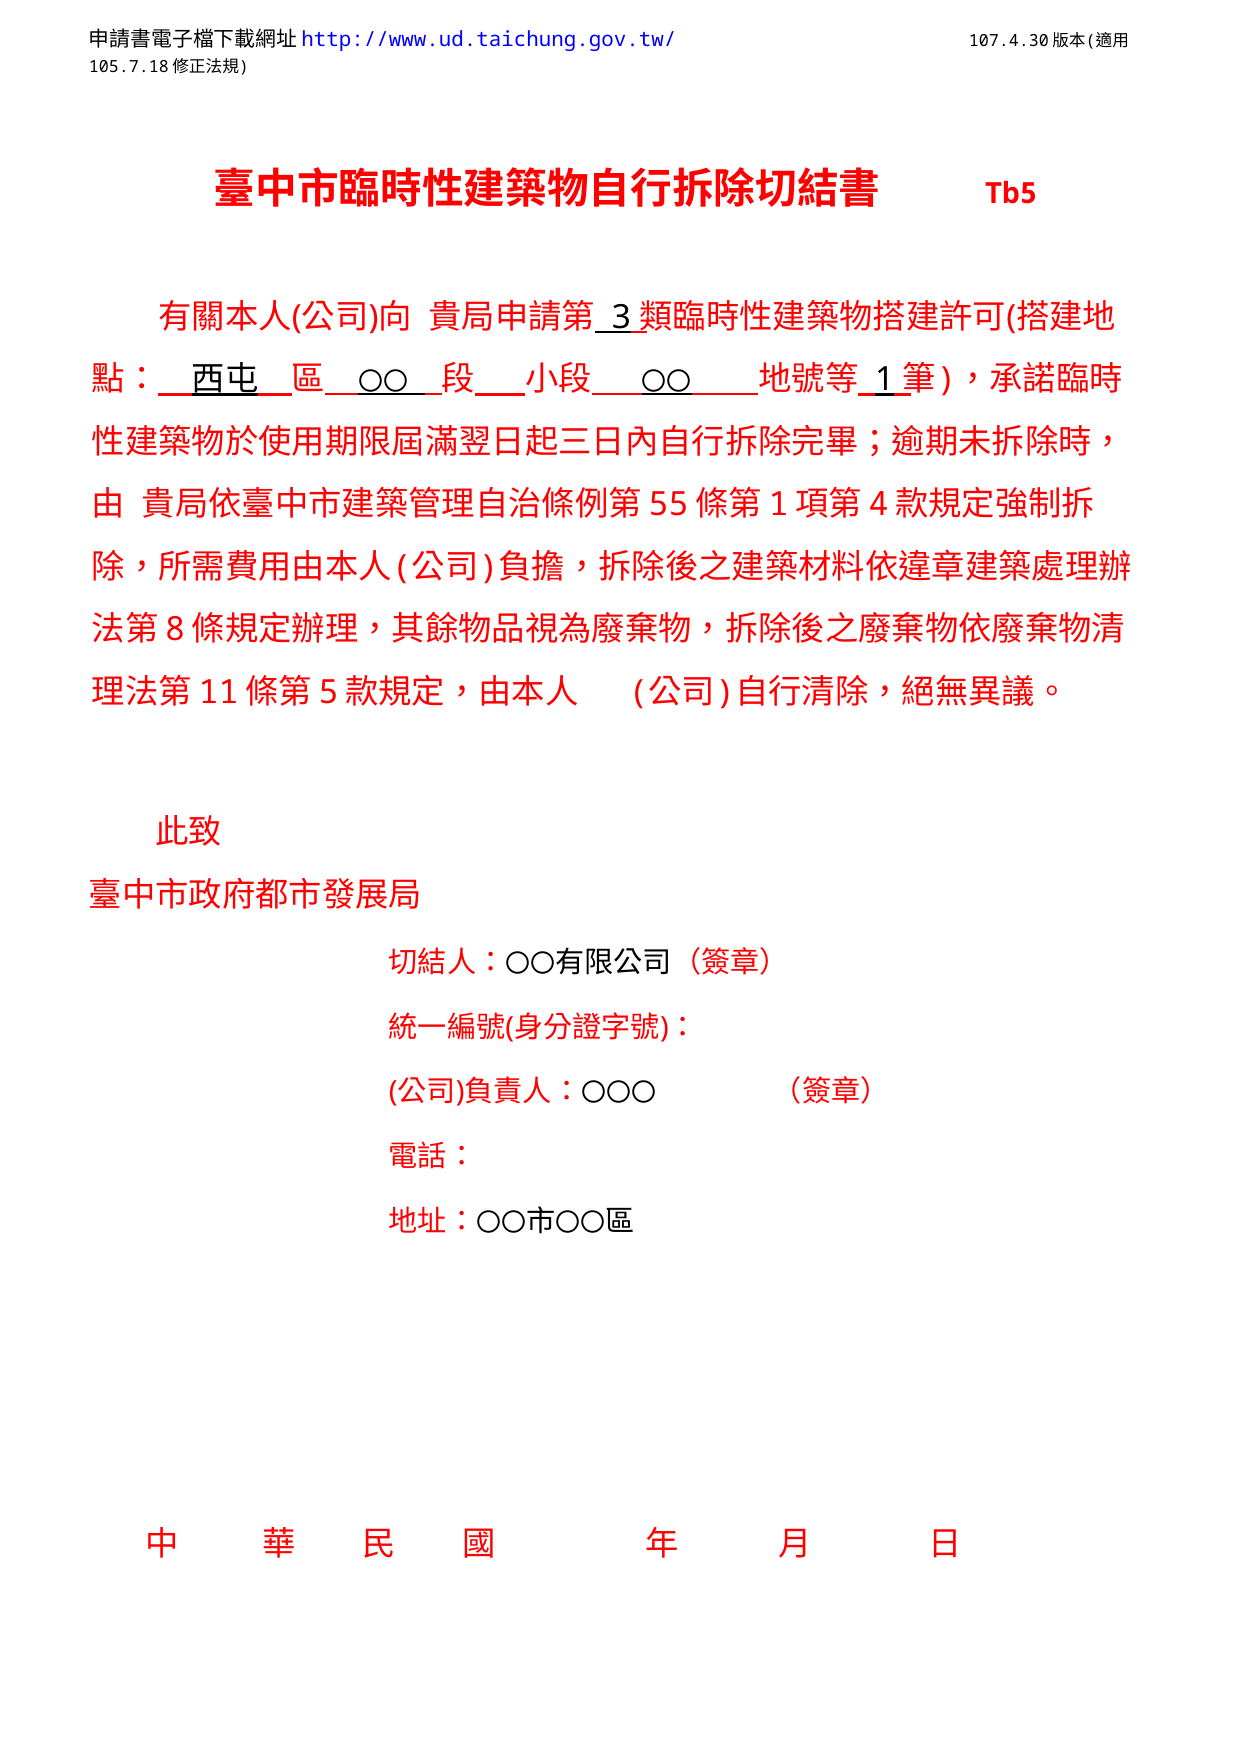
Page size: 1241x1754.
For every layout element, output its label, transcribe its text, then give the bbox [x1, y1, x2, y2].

text 臺中市臨時性建築物自行拆除切結書 Tb5 [89, 136, 1152, 220]
text 切結人：〇〇有限公司（簽章） [89, 931, 1152, 983]
text (公司)負責人：〇〇〇 （簽章） [89, 1060, 1152, 1112]
text 電話： [89, 1125, 1152, 1177]
text 臺中市政府都市發展局 [89, 856, 1152, 918]
text 地址：〇〇市〇〇區 [89, 1189, 1152, 1241]
table_header 有關本人(公司)向 貴局申請第 3 類臨時性建築物搭建許可(搭建地點： 西屯 區 〇〇 段 小段 〇〇 地號等 1 筆)，承諾臨時性建築物於使用期限屆滿翌日起三日內自行拆除完畢；逾期未拆除時，由 貴局依臺中市建築管理自治條例第55條第1項第4款規定強制拆除，所需費用由本人(公司)負擔，拆除後之建築材料依違章建築處理辦法第8條規定辦理，其餘物品視為廢棄物，拆除後之廢棄物依廢棄物清理法第11條第5款規定，由本人 (公司)自行清除，絕無異議。 [89, 278, 1154, 748]
text 統一編號(身分證字號)： [89, 996, 1152, 1048]
text 中 華 民 國 年 月 日 [89, 1516, 1018, 1565]
text 此致 [89, 793, 1152, 856]
